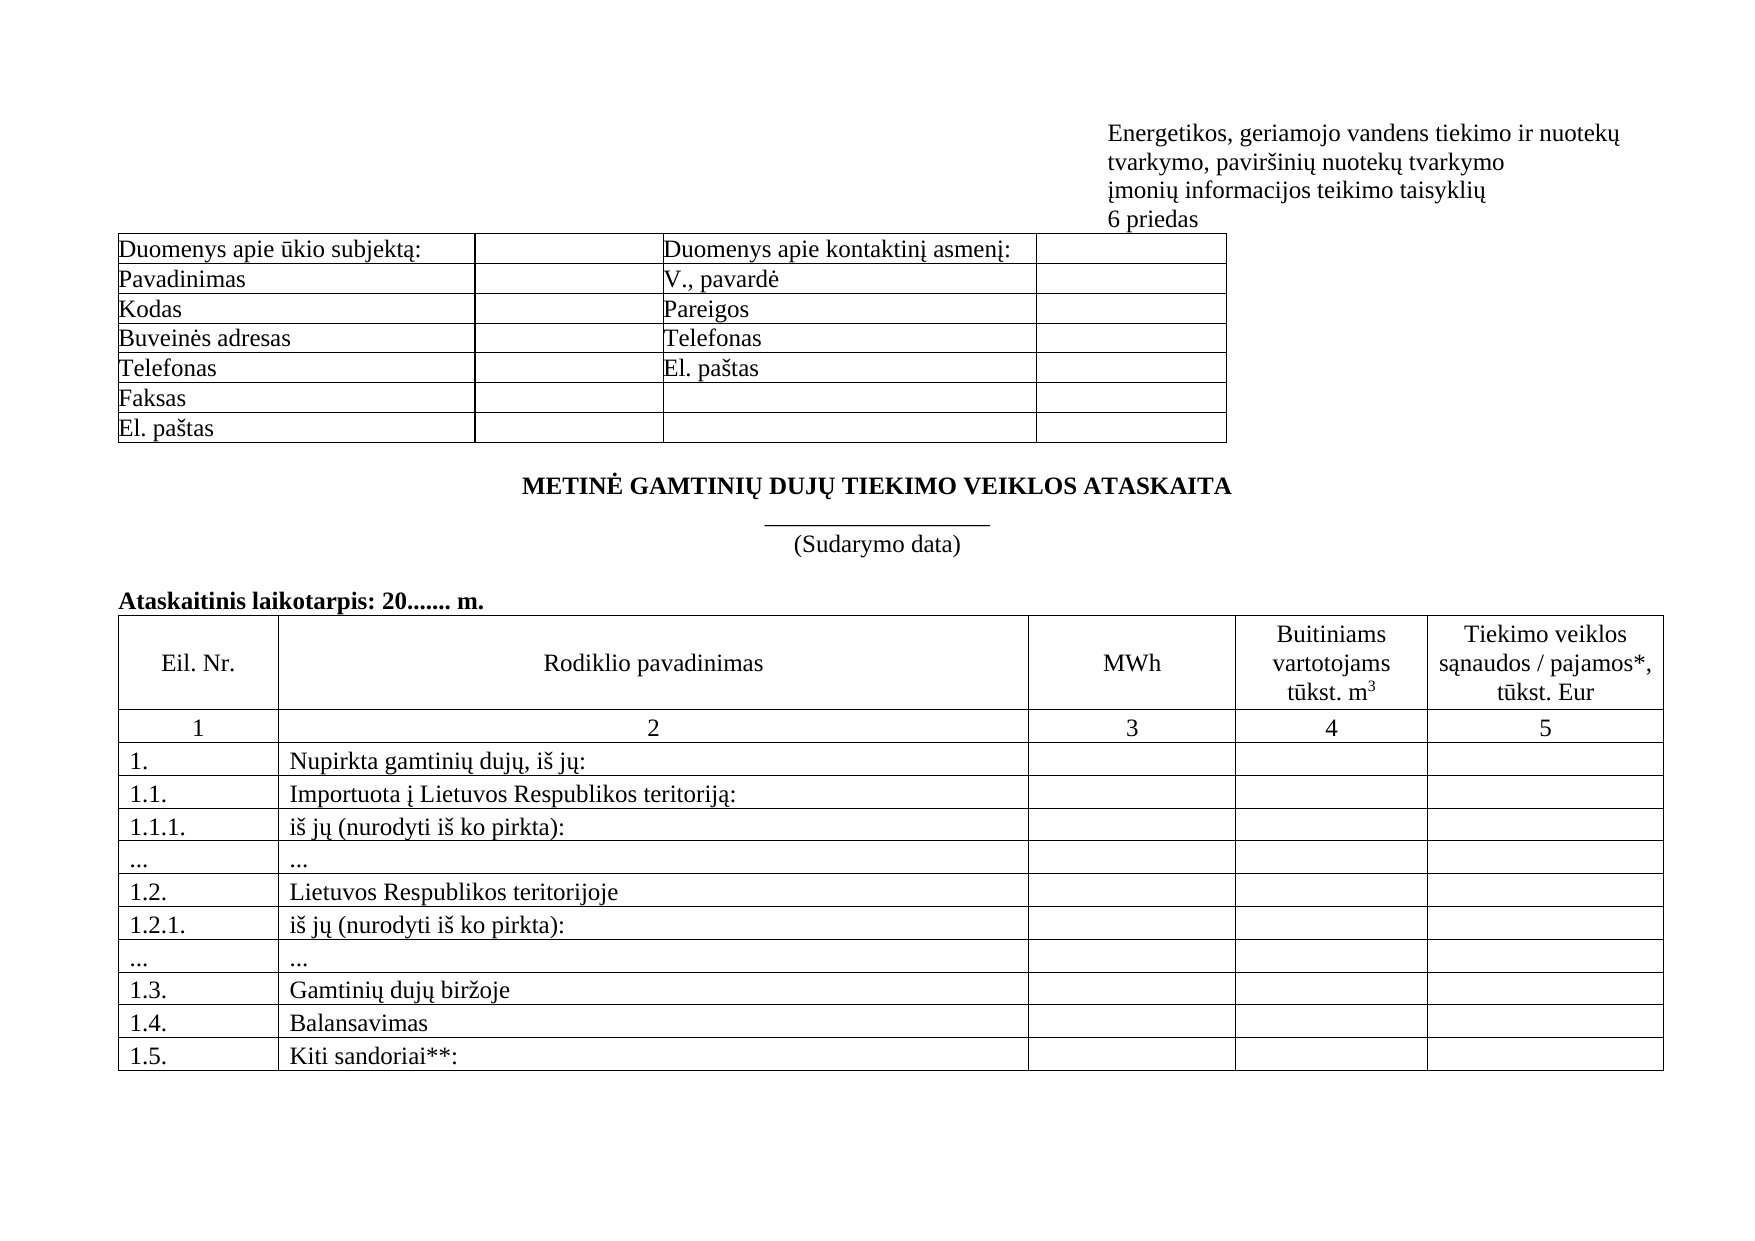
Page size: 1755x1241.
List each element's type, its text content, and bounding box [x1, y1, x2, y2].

table_cell Lietuvos Respublikos teritorijoje [279, 874, 1028, 906]
table_cell ... [279, 940, 1028, 972]
table_cell [1037, 353, 1226, 382]
table_header [476, 234, 663, 263]
table_cell [476, 413, 663, 442]
table_cell Telefonas [664, 324, 1036, 352]
table_cell [1029, 1005, 1235, 1037]
table_cell [1029, 940, 1235, 972]
table_cell El. paštas [119, 413, 474, 442]
text tvarkymo, paviršinių nuotekų tvarkymo [1107, 147, 1636, 176]
table_cell ... [119, 940, 278, 972]
table_header Rodiklio pavadinimas [279, 616, 1028, 709]
table_header [1037, 234, 1226, 263]
table_cell 5 [1428, 710, 1663, 742]
table_header Duomenys apie ūkio subjektą: [119, 234, 474, 263]
table_cell 1.2.1. [119, 907, 278, 939]
table_cell [1428, 940, 1663, 972]
table_cell Nupirkta gamtinių dujų, iš jų: [279, 743, 1028, 775]
table_cell 1.2. [119, 874, 278, 906]
table_cell [1236, 907, 1427, 939]
table_cell iš jų (nurodyti iš ko pirkta): [279, 809, 1028, 840]
table_cell [1029, 1038, 1235, 1070]
table_cell Telefonas [119, 353, 474, 382]
table_cell [1236, 743, 1427, 775]
text __________________ [118, 500, 1636, 529]
table_cell [1236, 874, 1427, 906]
table_cell [1029, 809, 1235, 840]
table_cell [1029, 743, 1235, 775]
table_cell [1428, 973, 1663, 1004]
table_header Buitiniams vartotojams tūkst. m3 [1236, 616, 1427, 709]
table_cell [1428, 841, 1663, 873]
table_header Eil. Nr. [119, 616, 278, 709]
table_cell [476, 353, 663, 382]
table_header Tiekimo veiklos sąnaudos / pajamos*, tūkst. Eur [1428, 616, 1663, 709]
table_cell Gamtinių dujų biržoje [279, 973, 1028, 1004]
table_cell 1.3. [119, 973, 278, 1004]
table_cell Importuota į Lietuvos Respublikos teritoriją: [279, 776, 1028, 807]
table_cell [1428, 809, 1663, 840]
table_cell V., pavardė [664, 264, 1036, 293]
table_cell Faksas [119, 383, 474, 412]
text 6 priedas [1107, 204, 1636, 233]
table_cell [1428, 874, 1663, 906]
table_cell [1029, 907, 1235, 939]
text Energetikos, geriamojo vandens tiekimo ir nuotekų [1107, 118, 1636, 147]
table_cell 1 [119, 710, 278, 742]
table_cell 1.4. [119, 1005, 278, 1037]
table_cell 1.5. [119, 1038, 278, 1070]
table_cell [1236, 809, 1427, 840]
table_cell 1.1.1. [119, 809, 278, 840]
table_cell El. paštas [664, 353, 1036, 382]
table_cell 3 [1029, 710, 1235, 742]
table_cell 4 [1236, 710, 1427, 742]
text (Sudarymo data) [118, 529, 1636, 558]
table_cell [1037, 413, 1226, 442]
table_cell [1037, 294, 1226, 322]
table_cell [1236, 940, 1427, 972]
table_cell Buveinės adresas [119, 324, 474, 352]
table_cell [1428, 907, 1663, 939]
table_cell [476, 324, 663, 352]
table_cell [1037, 324, 1226, 352]
table_cell [1428, 743, 1663, 775]
table_cell [1236, 1038, 1427, 1070]
table_cell [1236, 841, 1427, 873]
table_header Duomenys apie kontaktinį asmenį: [664, 234, 1036, 263]
table_cell [476, 294, 663, 322]
text Ataskaitinis laikotarpis: 20....... m. [118, 586, 1636, 615]
table_cell [1029, 841, 1235, 873]
table_cell Kodas [119, 294, 474, 322]
table_cell [1029, 776, 1235, 807]
table_cell [1236, 973, 1427, 1004]
table_cell 2 [279, 710, 1028, 742]
table_cell [664, 413, 1036, 442]
table_cell 1.1. [119, 776, 278, 807]
table_cell [476, 264, 663, 293]
table_cell [1428, 1005, 1663, 1037]
text įmonių informacijos teikimo taisyklių [1107, 176, 1636, 204]
table_cell Pareigos [664, 294, 1036, 322]
table_cell [1236, 776, 1427, 807]
table_cell Balansavimas [279, 1005, 1028, 1037]
table_cell Pavadinimas [119, 264, 474, 293]
table_cell Kiti sandoriai**: [279, 1038, 1028, 1070]
table_cell [476, 383, 663, 412]
table_cell [1037, 383, 1226, 412]
table_cell iš jų (nurodyti iš ko pirkta): [279, 907, 1028, 939]
table_cell [1236, 1005, 1427, 1037]
table_cell [664, 383, 1036, 412]
table_cell [1029, 874, 1235, 906]
table_cell ... [119, 841, 278, 873]
table_cell 1. [119, 743, 278, 775]
table_header MWh [1029, 616, 1235, 709]
table_cell ... [279, 841, 1028, 873]
text METINĖ GAMTINIŲ DUJŲ TIEKIMO VEIKLOS ATASKAITA [118, 471, 1636, 500]
table_cell [1428, 1038, 1663, 1070]
table_cell [1029, 973, 1235, 1004]
table_cell [1037, 264, 1226, 293]
table_cell [1428, 776, 1663, 807]
